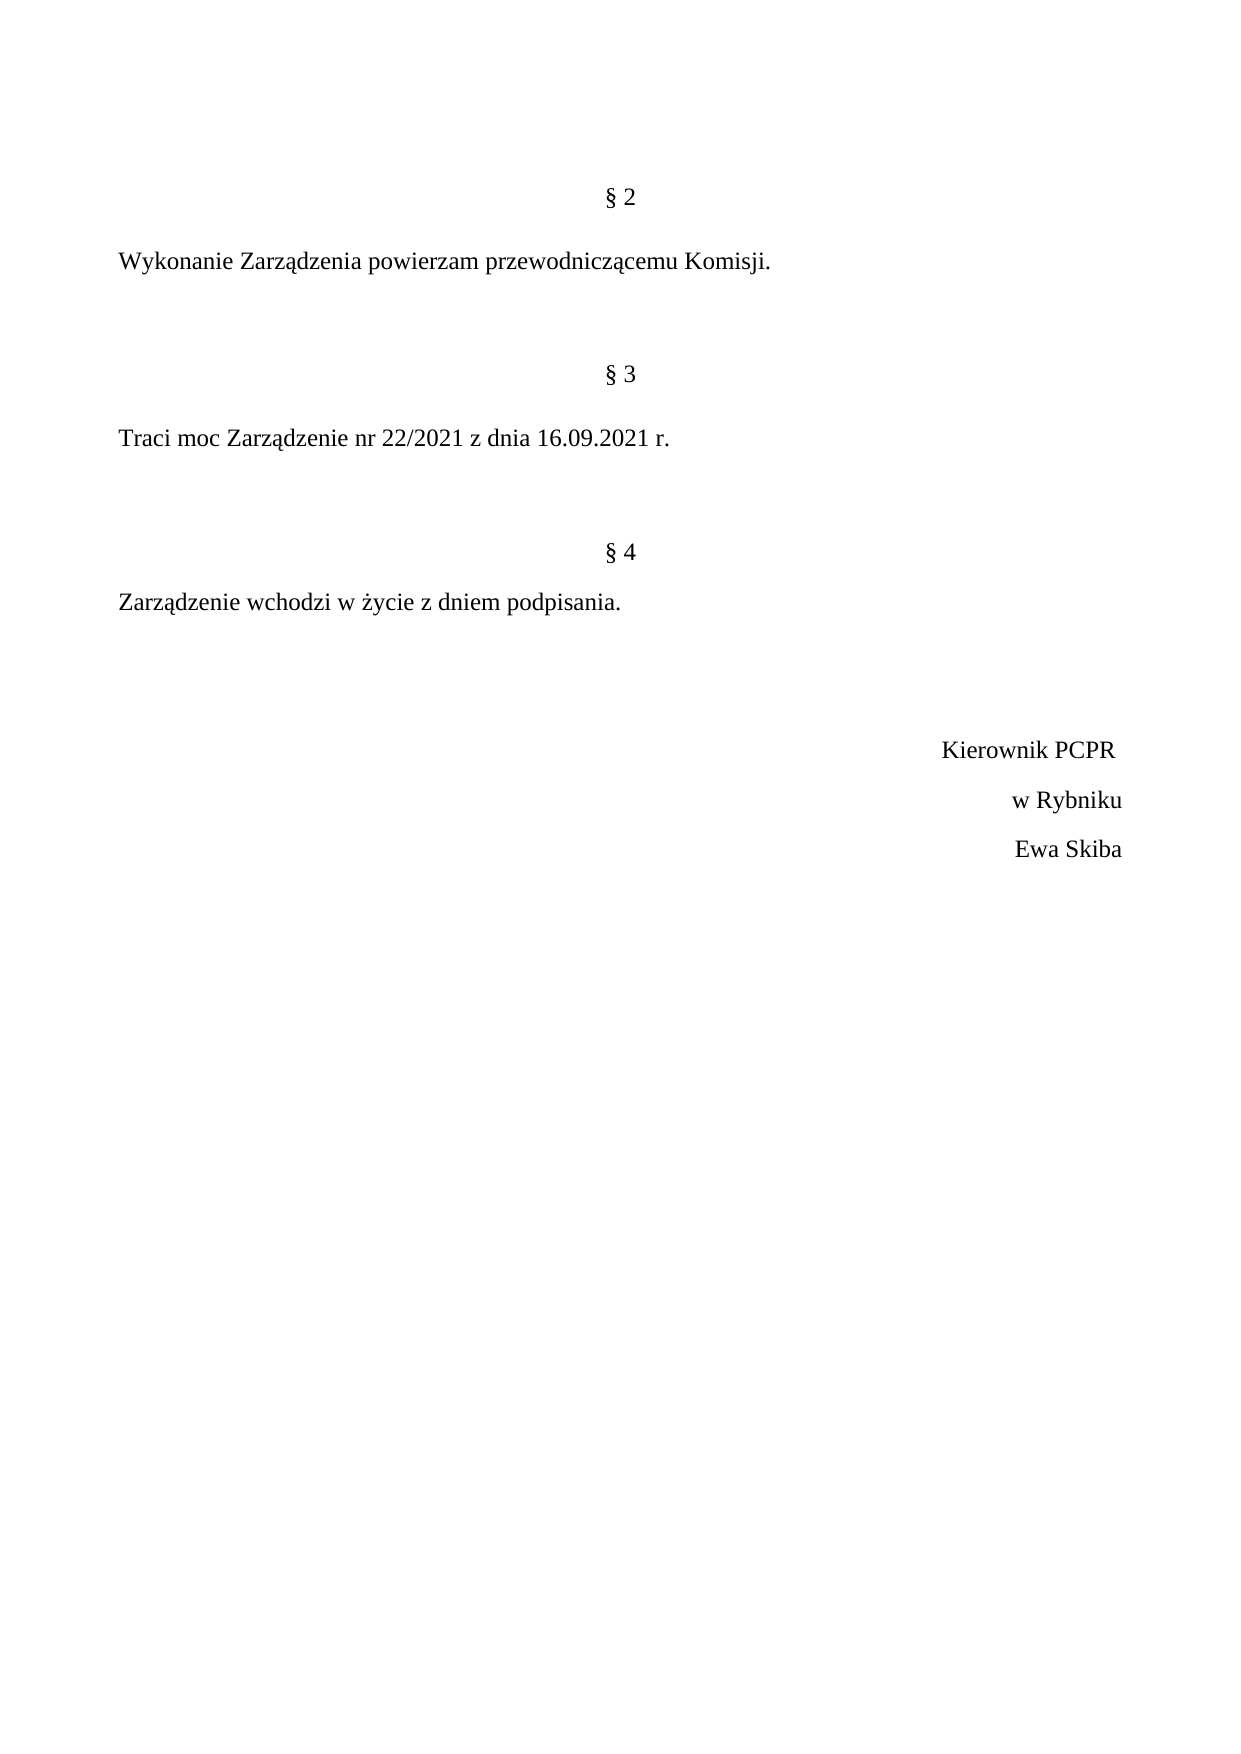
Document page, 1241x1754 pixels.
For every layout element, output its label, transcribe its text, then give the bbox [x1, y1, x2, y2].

text Zarządzenie wchodzi w życie z dniem podpisania. [118, 587, 1122, 615]
text Kierownik PCPR [118, 735, 1122, 764]
text § 3 [118, 359, 1122, 388]
text § 4 [118, 537, 1122, 566]
text w Rybniku [118, 785, 1122, 814]
text Ewa Skiba [118, 834, 1122, 863]
text Traci moc Zarządzenie nr 22/2021 z dnia 16.09.2021 r. [118, 423, 1122, 452]
text Wykonanie Zarządzenia powierzam przewodniczącemu Komisji. [118, 246, 1122, 275]
text § 2 [118, 182, 1122, 211]
